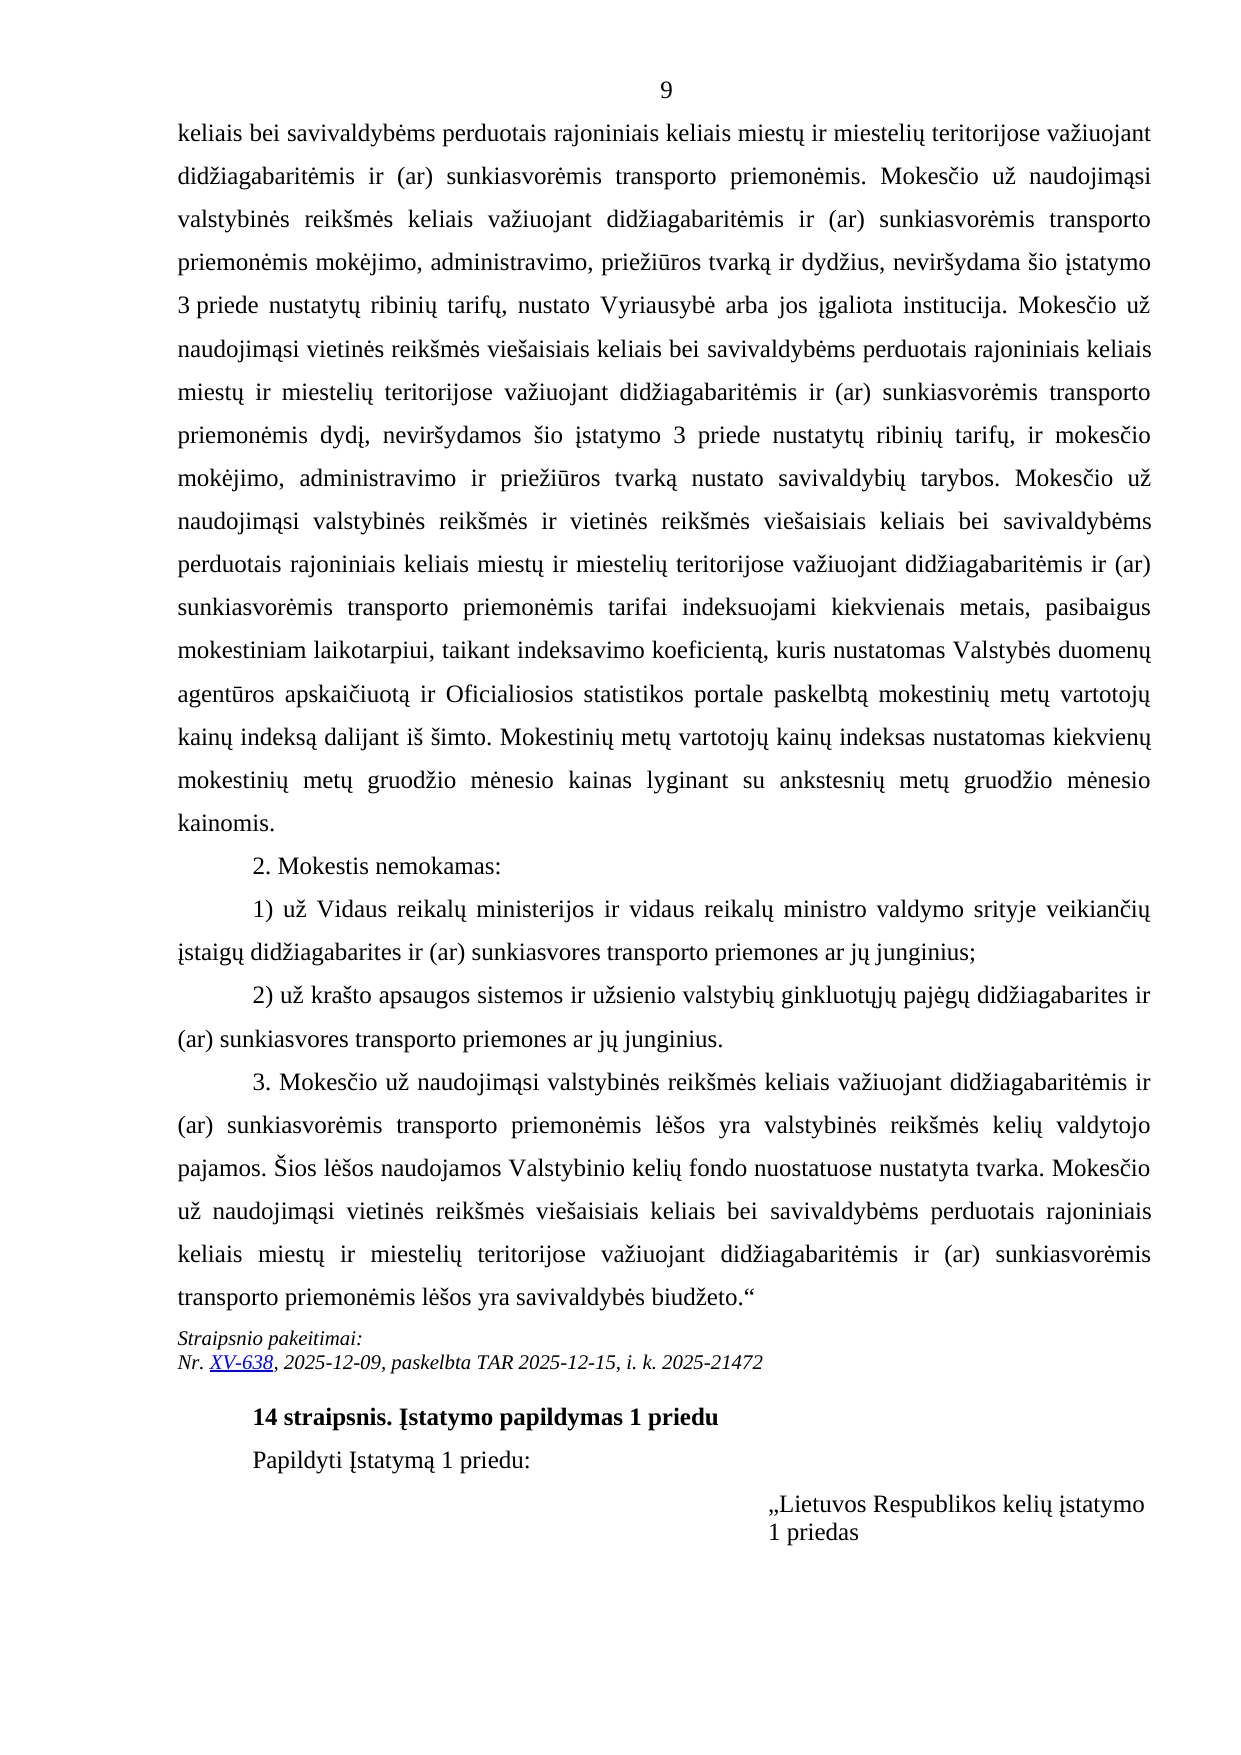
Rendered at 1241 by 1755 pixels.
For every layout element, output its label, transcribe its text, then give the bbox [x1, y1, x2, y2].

text 1) už Vidaus reikalų ministerijos ir vidaus reikalų ministro valdymo srityje veikiančių įstaigų didžiagabarites ir (ar) sunkiasvores transporto priemones ar jų junginius; [177, 894, 1152, 966]
text 1 priedas [177, 1517, 1152, 1546]
text 14 straipsnis. Įstatymo papildymas 1 priedu [177, 1402, 1152, 1431]
text Papildyti Įstatymą 1 priedu: [177, 1446, 1152, 1474]
text 3. Mokesčio už naudojimąsi valstybinės reikšmės keliais važiuojant didžiagabaritėmis ir (ar) sunkiasvorėmis transporto priemonėmis lėšos yra valstybinės reikšmės kelių valdytojo pajamos. Šios lėšos naudojamos Valstybinio kelių fondo nuostatuose nustatyta tvarka. Mokesčio už naudojimąsi vietinės reikšmės viešaisiais keliais bei savivaldybėms perduotais rajoniniais keliais miestų ir miestelių teritorijose važiuojant didžiagabaritėmis ir (ar) sunkiasvorėmis transporto priemonėmis lėšos yra savivaldybės biudžeto.“ [177, 1067, 1152, 1311]
text „Lietuvos Respublikos kelių įstatymo [177, 1489, 1152, 1517]
text Straipsnio pakeitimai: [177, 1326, 1152, 1350]
text 2) už krašto apsaugos sistemos ir užsienio valstybių ginkluotųjų pajėgų didžiagabarites ir (ar) sunkiasvores transporto priemones ar jų junginius. [177, 981, 1152, 1052]
text keliais bei savivaldybėms perduotais rajoniniais keliais miestų ir miestelių teritorijose važiuojant didžiagabaritėmis ir (ar) sunkiasvorėmis transporto priemonėmis. Mokesčio už naudojimąsi valstybinės reikšmės keliais važiuojant didžiagabaritėmis ir (ar) sunkiasvorėmis transporto priemonėmis mokėjimo, administravimo, priežiūros tvarką ir dydžius, neviršydama šio įstatymo 3 priede nustatytų ribinių tarifų, nustato Vyriausybė arba jos įgaliota institucija. Mokesčio už naudojimąsi vietinės reikšmės viešaisiais keliais bei savivaldybėms perduotais rajoniniais keliais miestų ir miestelių teritorijose važiuojant didžiagabaritėmis ir (ar) sunkiasvorėmis transporto priemonėmis dydį, neviršydamos šio įstatymo 3 priede nustatytų ribinių tarifų, ir mokesčio mokėjimo, administravimo ir priežiūros tvarką nustato savivaldybių tarybos. Mokesčio už naudojimąsi valstybinės reikšmės ir vietinės reikšmės viešaisiais keliais bei savivaldybėms perduotais rajoniniais keliais miestų ir miestelių teritorijose važiuojant didžiagabaritėmis ir (ar) sunkiasvorėmis transporto priemonėmis tarifai indeksuojami kiekvienais metais, pasibaigus mokestiniam laikotarpiui, taikant indeksavimo koeficientą, kuris nustatomas Valstybės duomenų agentūros apskaičiuotą ir Oficialiosios statistikos portale paskelbtą mokestinių metų vartotojų kainų indeksą dalijant iš šimto. Mokestinių metų vartotojų kainų indeksas nustatomas kiekvienų mokestinių metų gruodžio mėnesio kainas lyginant su ankstesnių metų gruodžio mėnesio kainomis. [177, 118, 1152, 837]
text 2. Mokestis nemokamas: [177, 851, 1152, 880]
text Nr. XV-638, 2025-12-09, paskelbta TAR 2025-12-15, i. k. 2025-21472 [177, 1350, 1152, 1374]
